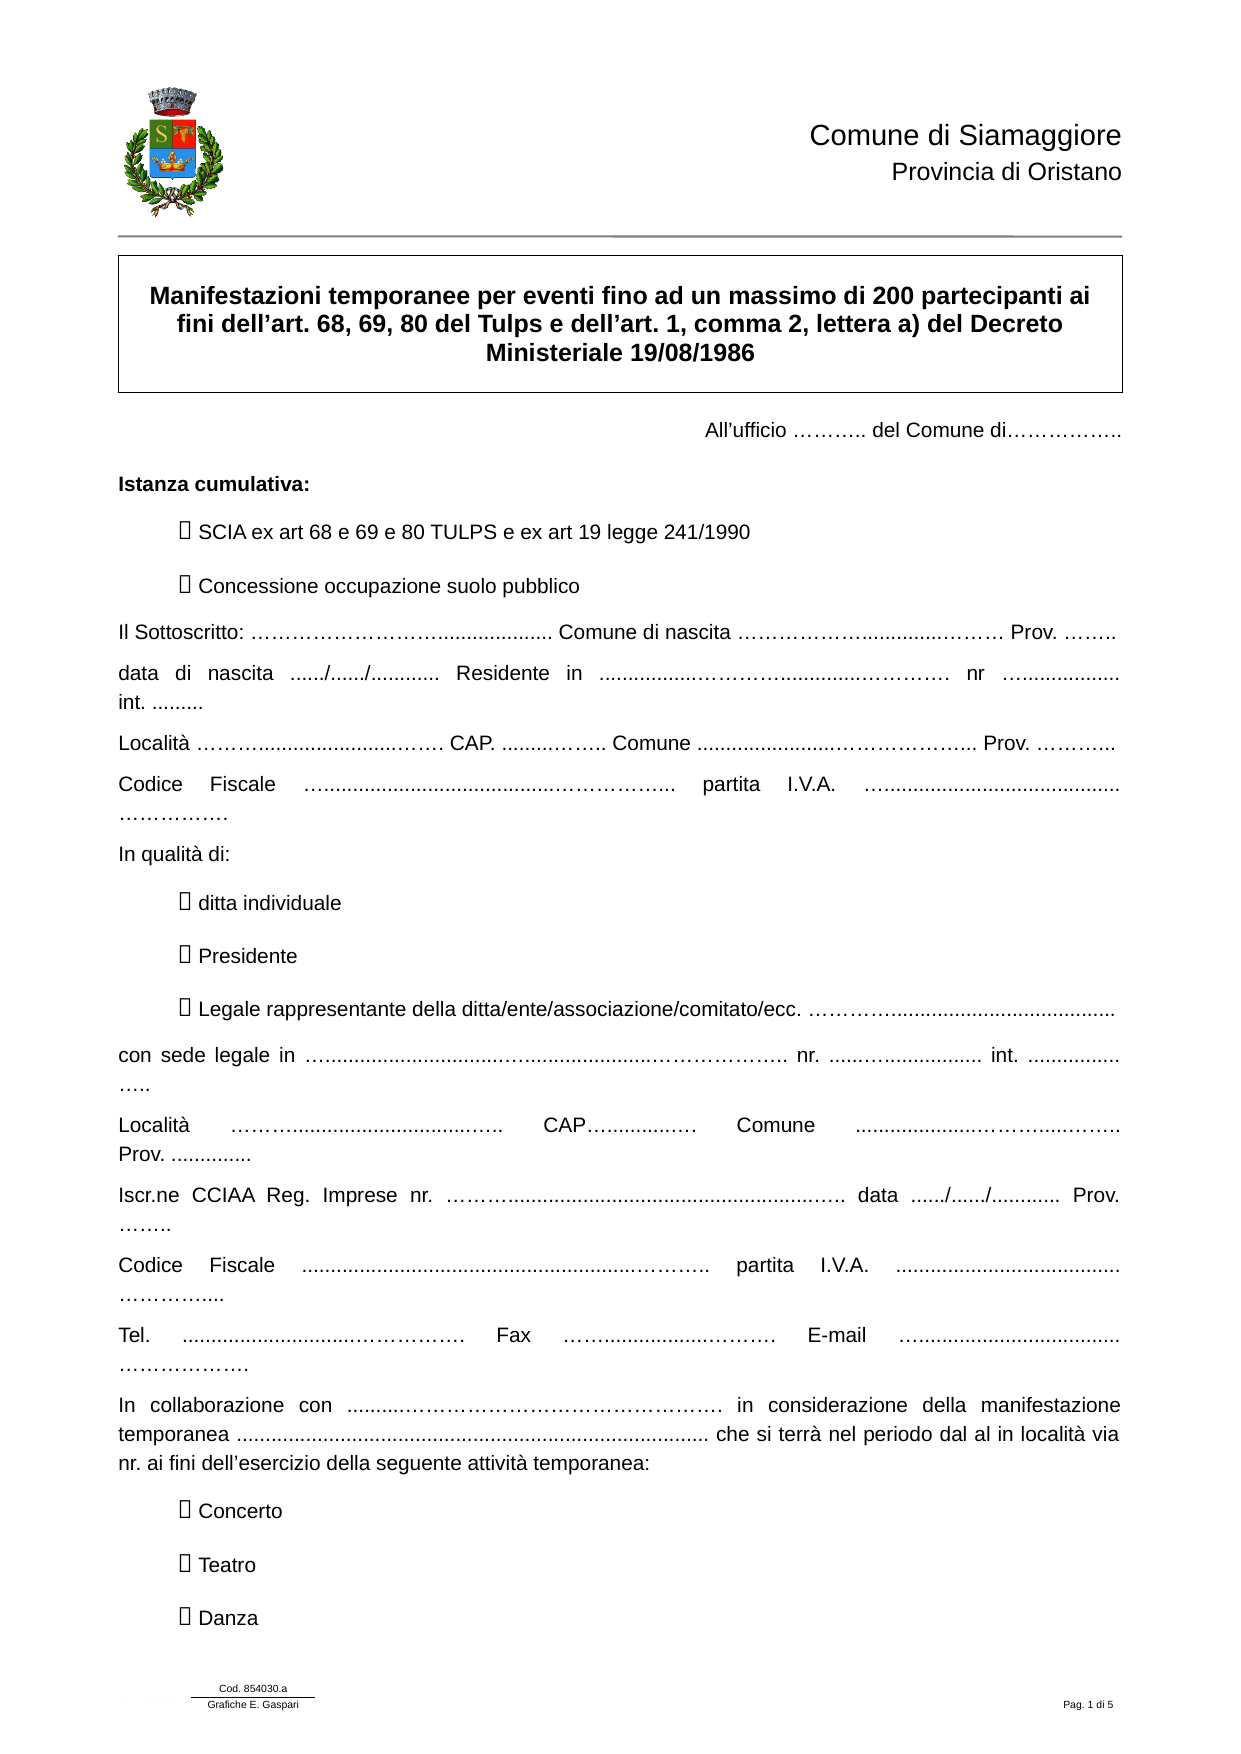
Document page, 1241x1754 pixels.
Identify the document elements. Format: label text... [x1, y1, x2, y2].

text data di nascita ....../....../............ Residente in .................…………..............…………. nr …................. int. ......... [118, 661, 1122, 713]
text  SCIA ex art 68 e 69 e 80 TULPS e ex art 19 legge 241/1990 [177, 513, 1122, 547]
text Istanza cumulativa: [118, 472, 1122, 496]
text In qualità di: [118, 842, 1122, 866]
text Il Sottoscritto: ……………………….................... Comune di nascita ………………..............……… Prov. …….. [118, 619, 1122, 643]
text  Danza [177, 1599, 1122, 1633]
text Codice Fiscale …........................................……………... partita I.V.A. ….........................................……………. [118, 772, 1122, 825]
text Iscr.ne CCIAA Reg. Imprese nr. ……….....................................................….. data ....../....../............ Prov. …….. [118, 1183, 1122, 1236]
text con sede legale in …...............................…......................……………….. nr. ......…................. int. ................….. [118, 1043, 1122, 1096]
text All’ufficio ……….. del Comune di…………….. [118, 418, 1122, 442]
text Provincia di Oristano [224, 157, 1122, 185]
text  Concessione occupazione suolo pubblico [177, 566, 1122, 600]
text  Teatro [177, 1545, 1122, 1579]
text Comune di Siamaggiore [224, 118, 1122, 152]
text  ditta individuale [177, 883, 1122, 917]
text Tel. ..............................……………. Fax ……..................………. E-mail …...................................………………. [118, 1323, 1122, 1376]
text  Concerto [177, 1492, 1122, 1526]
text  Legale rappresentante della ditta/ente/associazione/comitato/ecc. …………....................................... [177, 990, 1122, 1024]
text Località ………...............................….. CAP…...........…. Comune .....................……….....…….. Prov. .............. [118, 1113, 1122, 1166]
picture [122, 87, 224, 219]
text Località ………........................……. CAP. .........…….. Comune ........................………………... Prov. ………... [118, 731, 1122, 755]
text  Presidente [177, 937, 1122, 971]
table_header Manifestazioni temporanee per eventi fino ad un massimo di 200 partecipanti ai fini dell’art. 68, 69, 80 del Tulps e dell’art. 1, comma 2, lettera a) del Decreto Ministeriale 19/08/1986 [119, 256, 1122, 392]
text In collaborazione con ..........………………………………………. in considerazione della manifestazione temporanea .................................................................................. che si terrà nel periodo dal al in località via nr. ai fini dell’esercizio della seguente attività temporanea: [118, 1393, 1122, 1475]
text Codice Fiscale ..........................................................……….. partita I.V.A. .......................................………….... [118, 1253, 1122, 1306]
